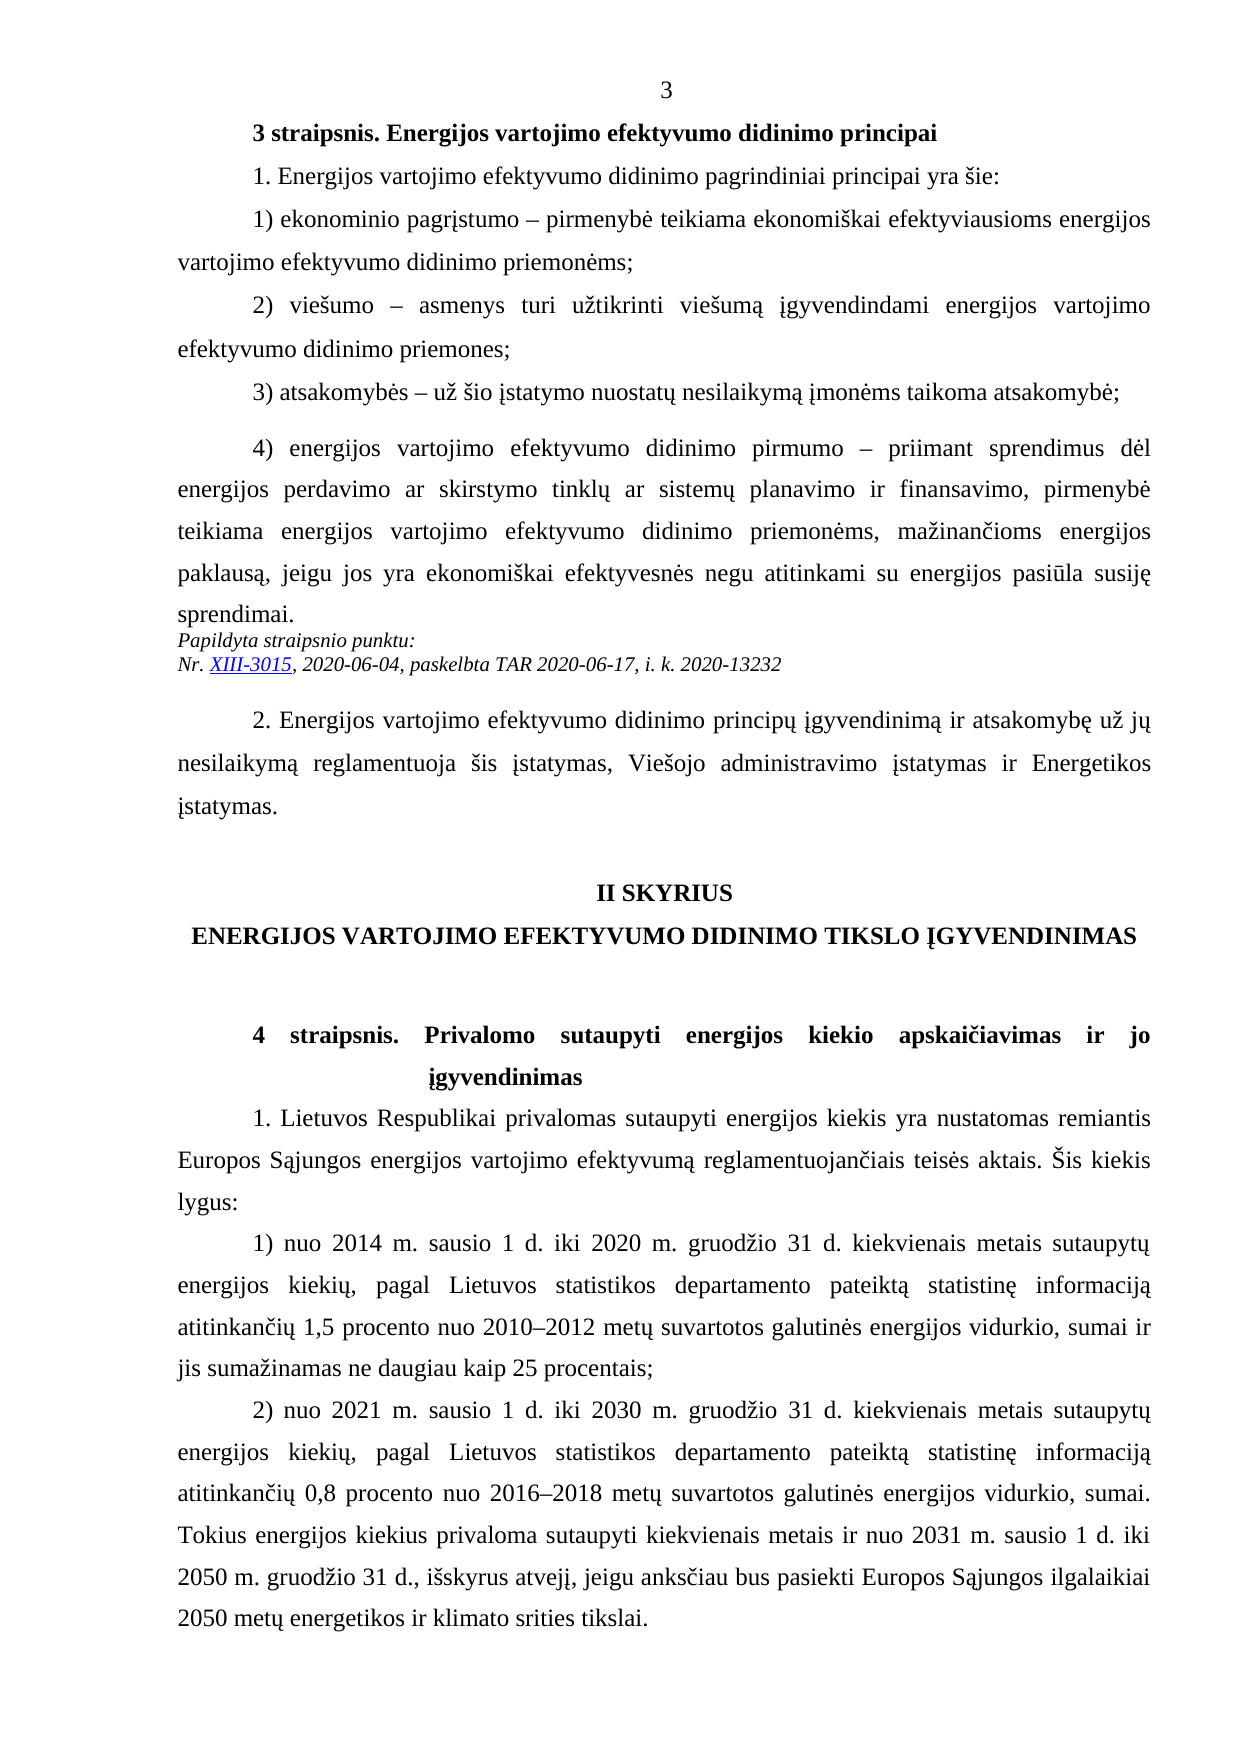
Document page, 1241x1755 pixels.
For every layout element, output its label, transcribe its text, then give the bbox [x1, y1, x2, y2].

text 2) nuo 2021 m. sausio 1 d. iki 2030 m. gruodžio 31 d. kiekvienais metais sutaupytų energijos kiekių, pagal Lietuvos statistikos departamento pateiktą statistinę informaciją atitinkančių 0,8 procento nuo 2016–2018 metų suvartotos galutinės energijos vidurkio, sumai. Tokius energijos kiekius privaloma sutaupyti kiekvienais metais ir nuo 2031 m. sausio 1 d. iki 2050 m. gruodžio 31 d., išskyrus atvejį, jeigu anksčiau bus pasiekti Europos Sąjungos ilgalaikiai 2050 metų energetikos ir klimato srities tikslai. [177, 1382, 1152, 1632]
text 1. Energijos vartojimo efektyvumo didinimo pagrindiniai principai yra šie: [177, 161, 1152, 190]
text 2) viešumo – asmenys turi užtikrinti viešumą įgyvendindami energijos vartojimo efektyvumo didinimo priemones; [177, 291, 1152, 362]
text ENERGIJOS VARTOJIMO EFEKTYVUMO DIDINIMO TIKSLO ĮGYVENDINIMAS [177, 921, 1152, 949]
text 3 straipsnis. Energijos vartojimo efektyvumo didinimo principai [177, 118, 1152, 147]
text 2. Energijos vartojimo efektyvumo didinimo principų įgyvendinimą ir atsakomybę už jų nesilaikymą reglamentuoja šis įstatymas, Viešojo administravimo įstatymas ir Energetikos įstatymas. [177, 705, 1152, 820]
text Nr. XIII-3015, 2020-06-04, paskelbta TAR 2020-06-17, i. k. 2020-13232 [177, 652, 1152, 676]
text 1) nuo 2014 m. sausio 1 d. iki 2020 m. gruodžio 31 d. kiekvienais metais sutaupytų energijos kiekių, pagal Lietuvos statistikos departamento pateiktą statistinę informaciją atitinkančių 1,5 procento nuo 2010–2012 metų suvartotos galutinės energijos vidurkio, sumai ir jis sumažinamas ne daugiau kaip 25 procentais; [177, 1215, 1152, 1382]
text 3) atsakomybės – už šio įstatymo nuostatų nesilaikymą įmonėms taikoma atsakomybė; [177, 377, 1152, 406]
text 1) ekonominio pagrįstumo – pirmenybė teikiama ekonomiškai efektyviausioms energijos vartojimo efektyvumo didinimo priemonėms; [177, 204, 1152, 276]
text 1. Lietuvos Respublikai privalomas sutaupyti energijos kiekis yra nustatomas remiantis Europos Sąjungos energijos vartojimo efektyvumą reglamentuojančiais teisės aktais. Šis kiekis lygus: [177, 1090, 1152, 1215]
text 4 straipsnis. Privalomo sutaupyti energijos kiekio apskaičiavimas ir jo įgyvendinimas [252, 1007, 1152, 1090]
text 4) energijos vartojimo efektyvumo didinimo pirmumo – priimant sprendimus dėl energijos perdavimo ar skirstymo tinklų ar sistemų planavimo ir finansavimo, pirmenybė teikiama energijos vartojimo efektyvumo didinimo priemonėms, mažinančioms energijos paklausą, jeigu jos yra ekonomiškai efektyvesnės negu atitinkami su energijos pasiūla susiję sprendimai. [177, 420, 1152, 628]
text II SKYRIUS [177, 878, 1152, 906]
text Papildyta straipsnio punktu: [177, 628, 1152, 652]
